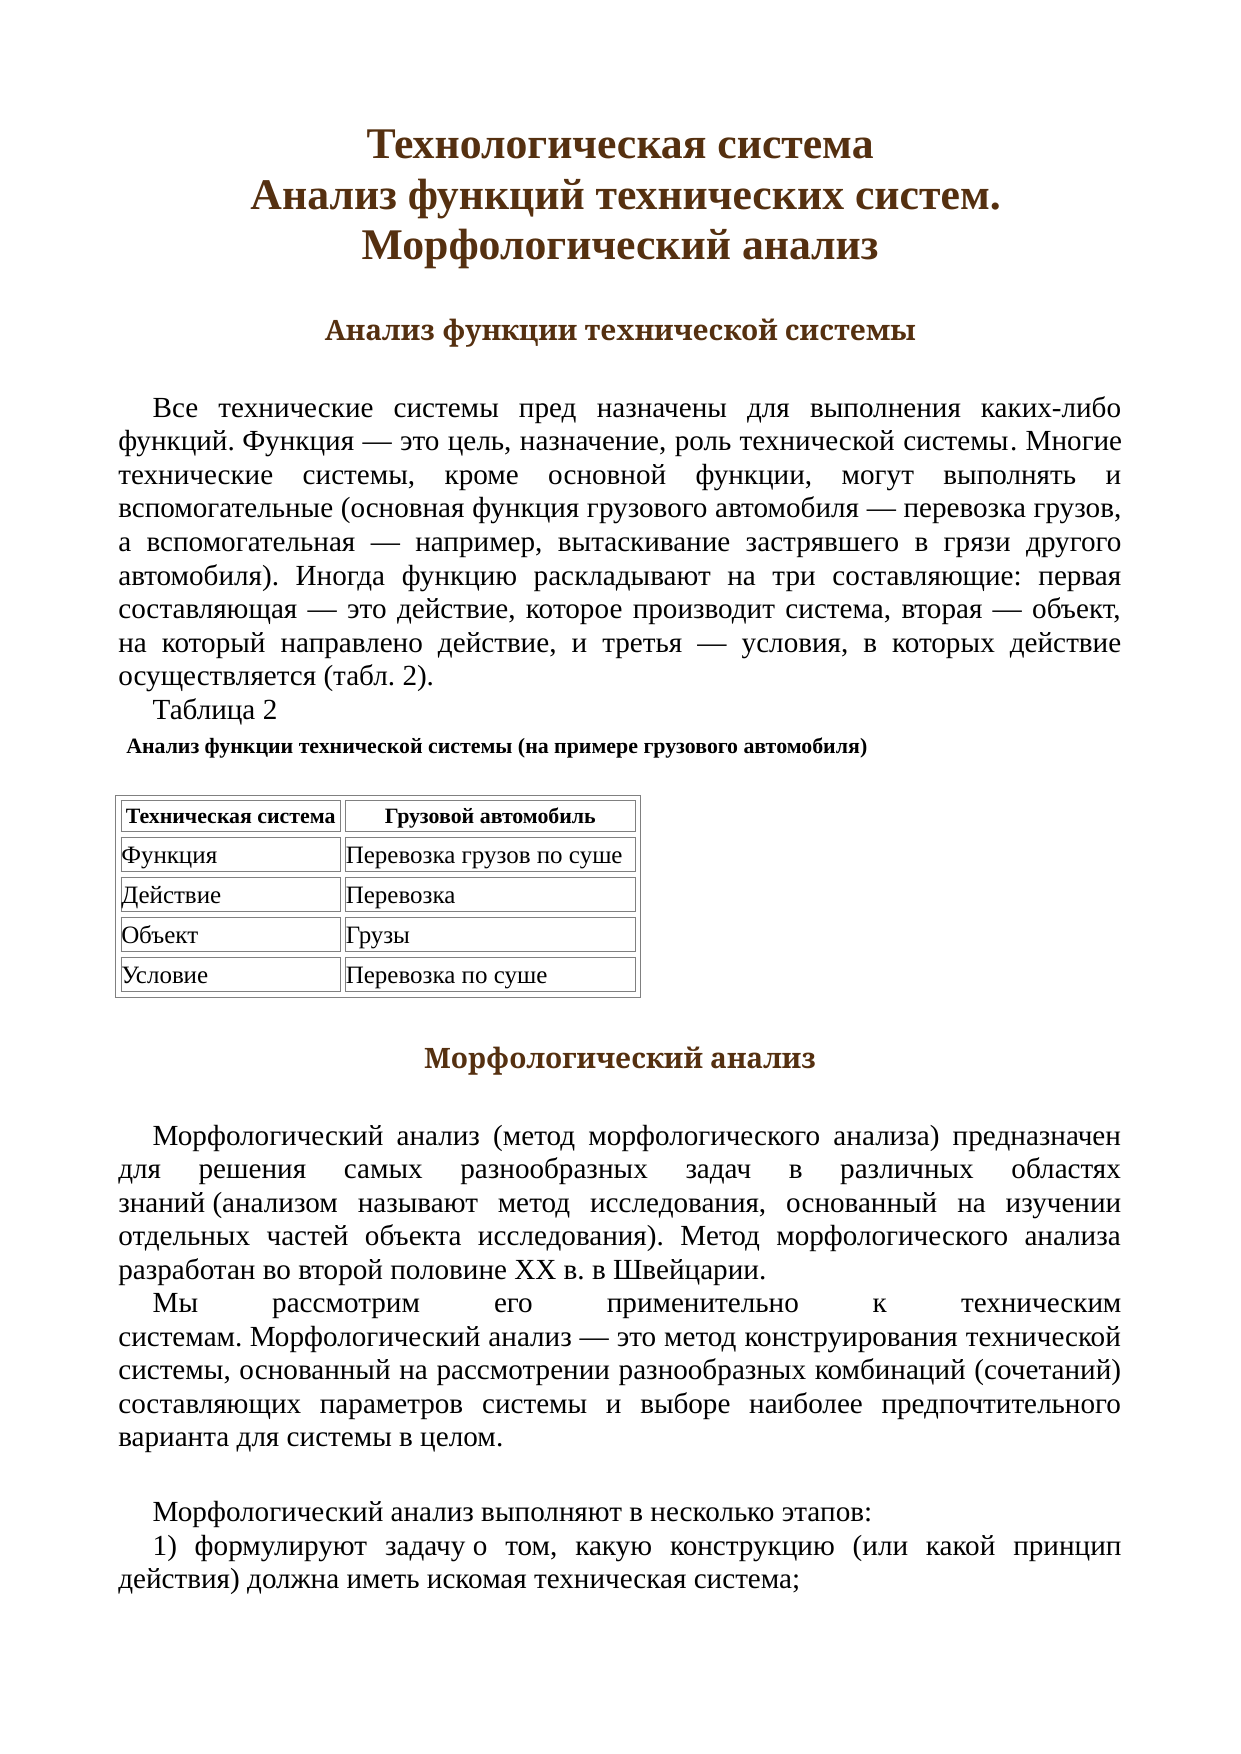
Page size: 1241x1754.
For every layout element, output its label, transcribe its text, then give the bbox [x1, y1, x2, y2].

subtitle Анализ функции технической системы [118, 310, 1122, 349]
table_cell Условие [118, 951, 343, 991]
table_cell Перевозка грузов по суше [343, 831, 638, 871]
text Все технические системы пред назначены для выполнения каких-либо функций. Функция — это цель, назначение, роль технической системы. Многие технические системы, кроме основной функции, могут выполнять и вспомогательные (основная функция грузового автомобиля — перевозка грузов, а вспомогательная — например, вытаскивание застрявшего в грязи другого автомобиля). Иногда функцию раскладывают на три составляющие: первая составляющая — это действие, которое производит система, вторая — объект, на который направлено действие, и третья — условия, в которых действие осуществляется (табл. 2). [118, 390, 1122, 692]
text 1) формулируют задачу о том, какую конструкцию (или какой принцип действия) должна иметь искомая техническая система; [118, 1528, 1122, 1595]
text Морфологический анализ (метод морфологического анализа) предназначен для решения самых разнообразных задач в различных областях знаний (анализом называют метод исследования, основанный на изучении отдельных частей объекта исследования). Метод морфологического анализа разработан во второй половине XX в. в Швейцарии. [118, 1118, 1122, 1285]
subtitle Анализ функции технической системы (на примере грузового автомобиля) [126, 733, 1114, 758]
table_header Техническая система [118, 796, 343, 831]
text Таблица 2 [118, 692, 1122, 725]
table_header Грузовой автомобиль [343, 796, 638, 831]
table_cell Перевозка по суше [343, 951, 638, 991]
table_cell Перевозка [343, 871, 638, 911]
table_cell Действие [118, 871, 343, 911]
subtitle Морфологический анализ [118, 1038, 1122, 1076]
text Мы рассмотрим его применительно к техническим системам. Морфологический анализ — это метод конструирования технической системы, основанный на рассмотрении разнообразных комбинаций (сочетаний) составляющих параметров системы и выборе наиболее предпочтительного варианта для системы в целом. [118, 1285, 1122, 1453]
table_cell Функция [118, 831, 343, 871]
table_cell Объект [118, 911, 343, 951]
table_cell Грузы [343, 911, 638, 951]
subtitle Технологическая система Анализ функций технических систем. Морфологический анализ [118, 118, 1122, 269]
text Морфологический анализ выполняют в несколько этапов: [118, 1494, 1122, 1528]
